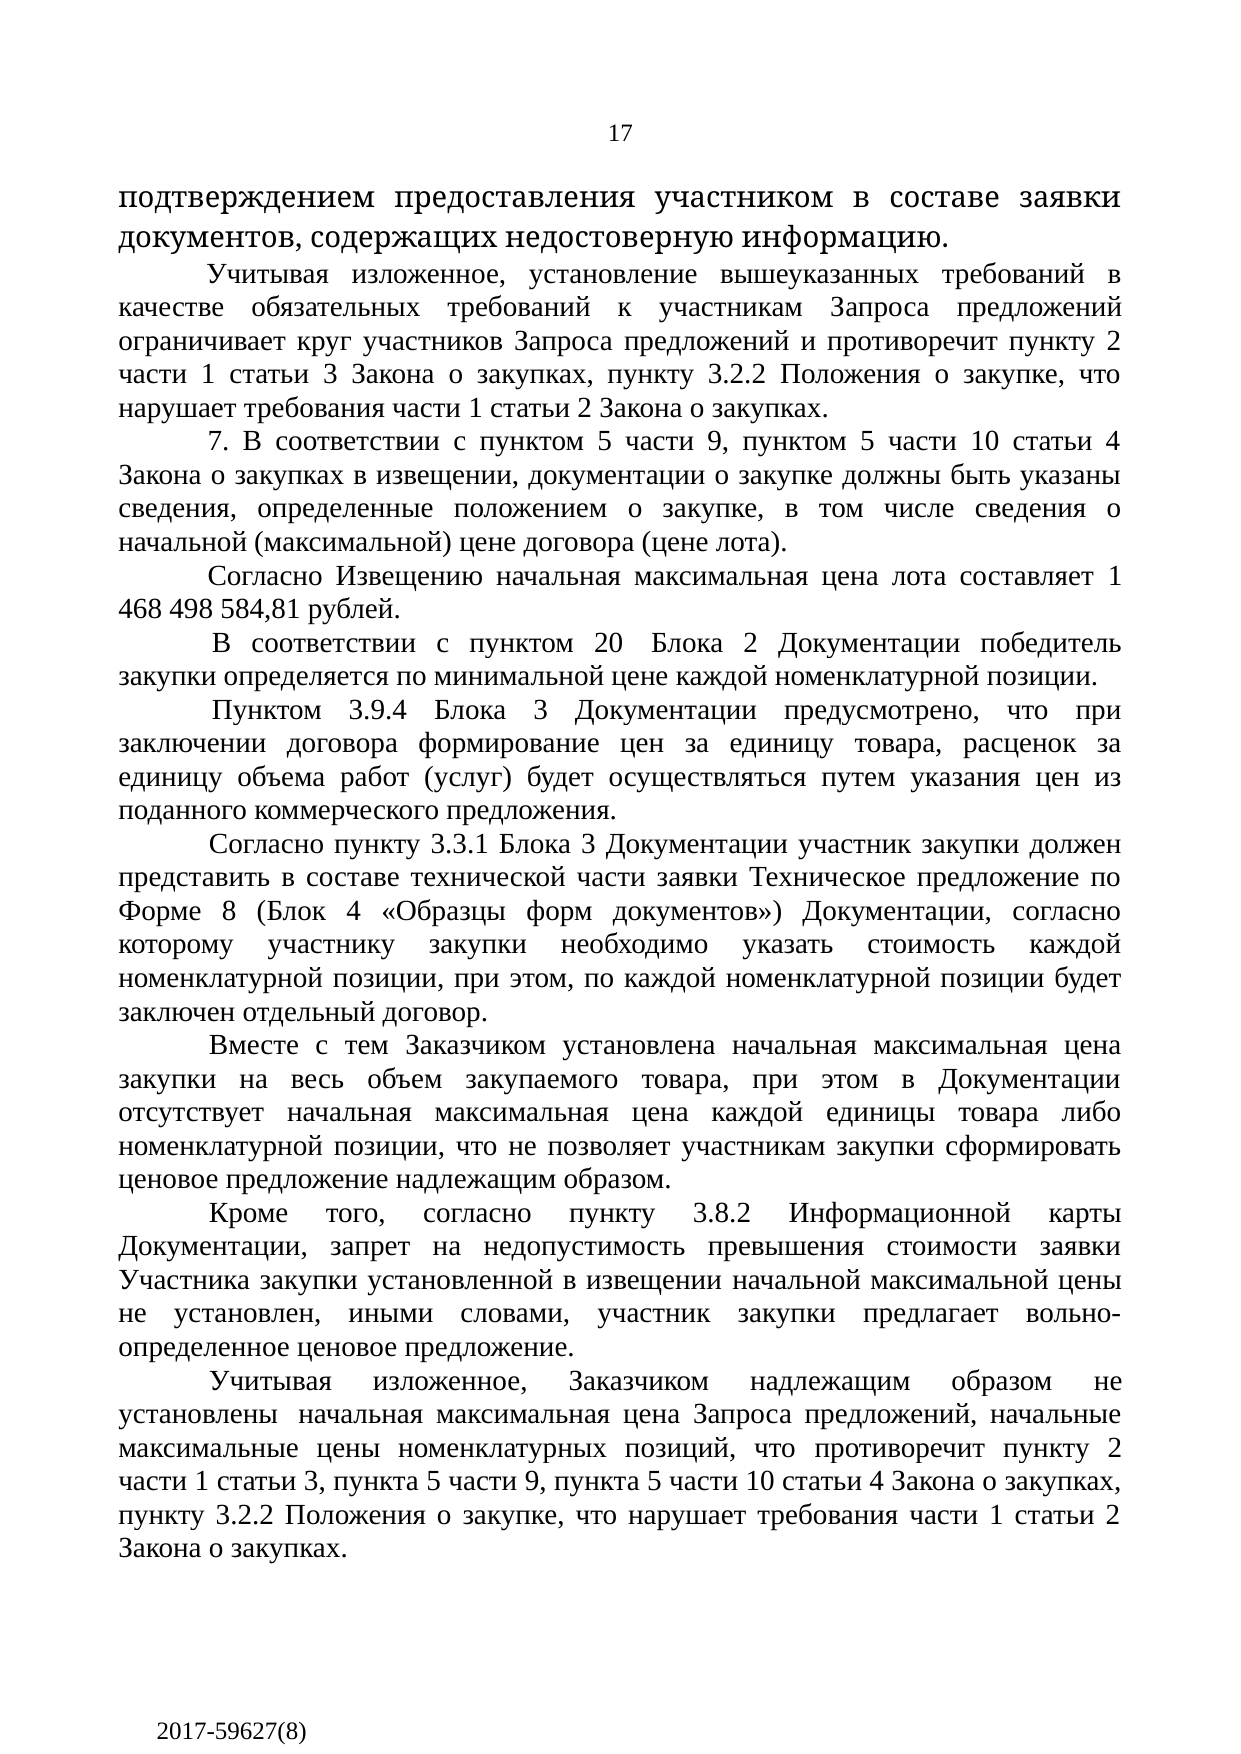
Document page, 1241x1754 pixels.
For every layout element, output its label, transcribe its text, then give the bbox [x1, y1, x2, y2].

text Вместе с тем Заказчиком установлена начальная максимальная цена закупки на весь объем закупаемого товара, при этом в Документации отсутствует начальная максимальная цена каждой единицы товара либо номенклатурной позиции, что не позволяет участникам закупки сформировать ценовое предложение надлежащим образом. [118, 1027, 1122, 1195]
text Согласно Извещению начальная максимальная цена лота составляет 1 468 498 584,81 рублей. [118, 558, 1122, 625]
text Пунктом 3.9.4 Блока 3 Документации предусмотрено, что при заключении договора формирование цен за единицу товара, расценок за единицу объема работ (услуг) будет осуществляться путем указания цен из поданного коммерческого предложения. [118, 692, 1122, 826]
text В соответствии с пунктом 20 Блока 2 Документации победитель закупки определяется по минимальной цене каждой номенклатурной позиции. [118, 625, 1122, 692]
text Согласно пункту 3.3.1 Блока 3 Документации участник закупки должен представить в составе технической части заявки Техническое предложение по Форме 8 (Блок 4 «Образцы форм документов») Документации, согласно которому участнику закупки необходимо указать стоимость каждой номенклатурной позиции, при этом, по каждой номенклатурной позиции будет заключен отдельный договор. [118, 826, 1122, 1027]
text Учитывая изложенное, Заказчиком надлежащим образом не установлены начальная максимальная цена Запроса предложений, начальные максимальные цены номенклатурных позиций, что противоречит пункту 2 части 1 статьи 3, пункта 5 части 9, пункта 5 части 10 статьи 4 Закона о закупках, пункту 3.2.2 Положения о закупке, что нарушает требования части 1 статьи 2 Закона о закупках. [118, 1363, 1122, 1564]
text подтверждением предоставления участником в составе заявки документов, содержащих недостоверную информацию. [118, 176, 1122, 256]
text Кроме того, согласно пункту 3.8.2 Информационной карты Документации, запрет на недопустимость превышения стоимости заявки Участника закупки установленной в извещении начальной максимальной цены не установлен, иными словами, участник закупки предлагает вольно-определенное ценовое предложение. [118, 1195, 1122, 1363]
text Учитывая изложенное, установление вышеуказанных требований в качестве обязательных требований к участникам Запроса предложений ограничивает круг участников Запроса предложений и противоречит пункту 2 части 1 статьи 3 Закона о закупках, пункту 3.2.2 Положения о закупке, что нарушает требования части 1 статьи 2 Закона о закупках. [118, 256, 1122, 423]
text 7. В соответствии с пунктом 5 части 9, пунктом 5 части 10 статьи 4 Закона о закупках в извещении, документации о закупке должны быть указаны сведения, определенные положением о закупке, в том числе сведения о начальной (максимальной) цене договора (цене лота). [118, 423, 1122, 558]
